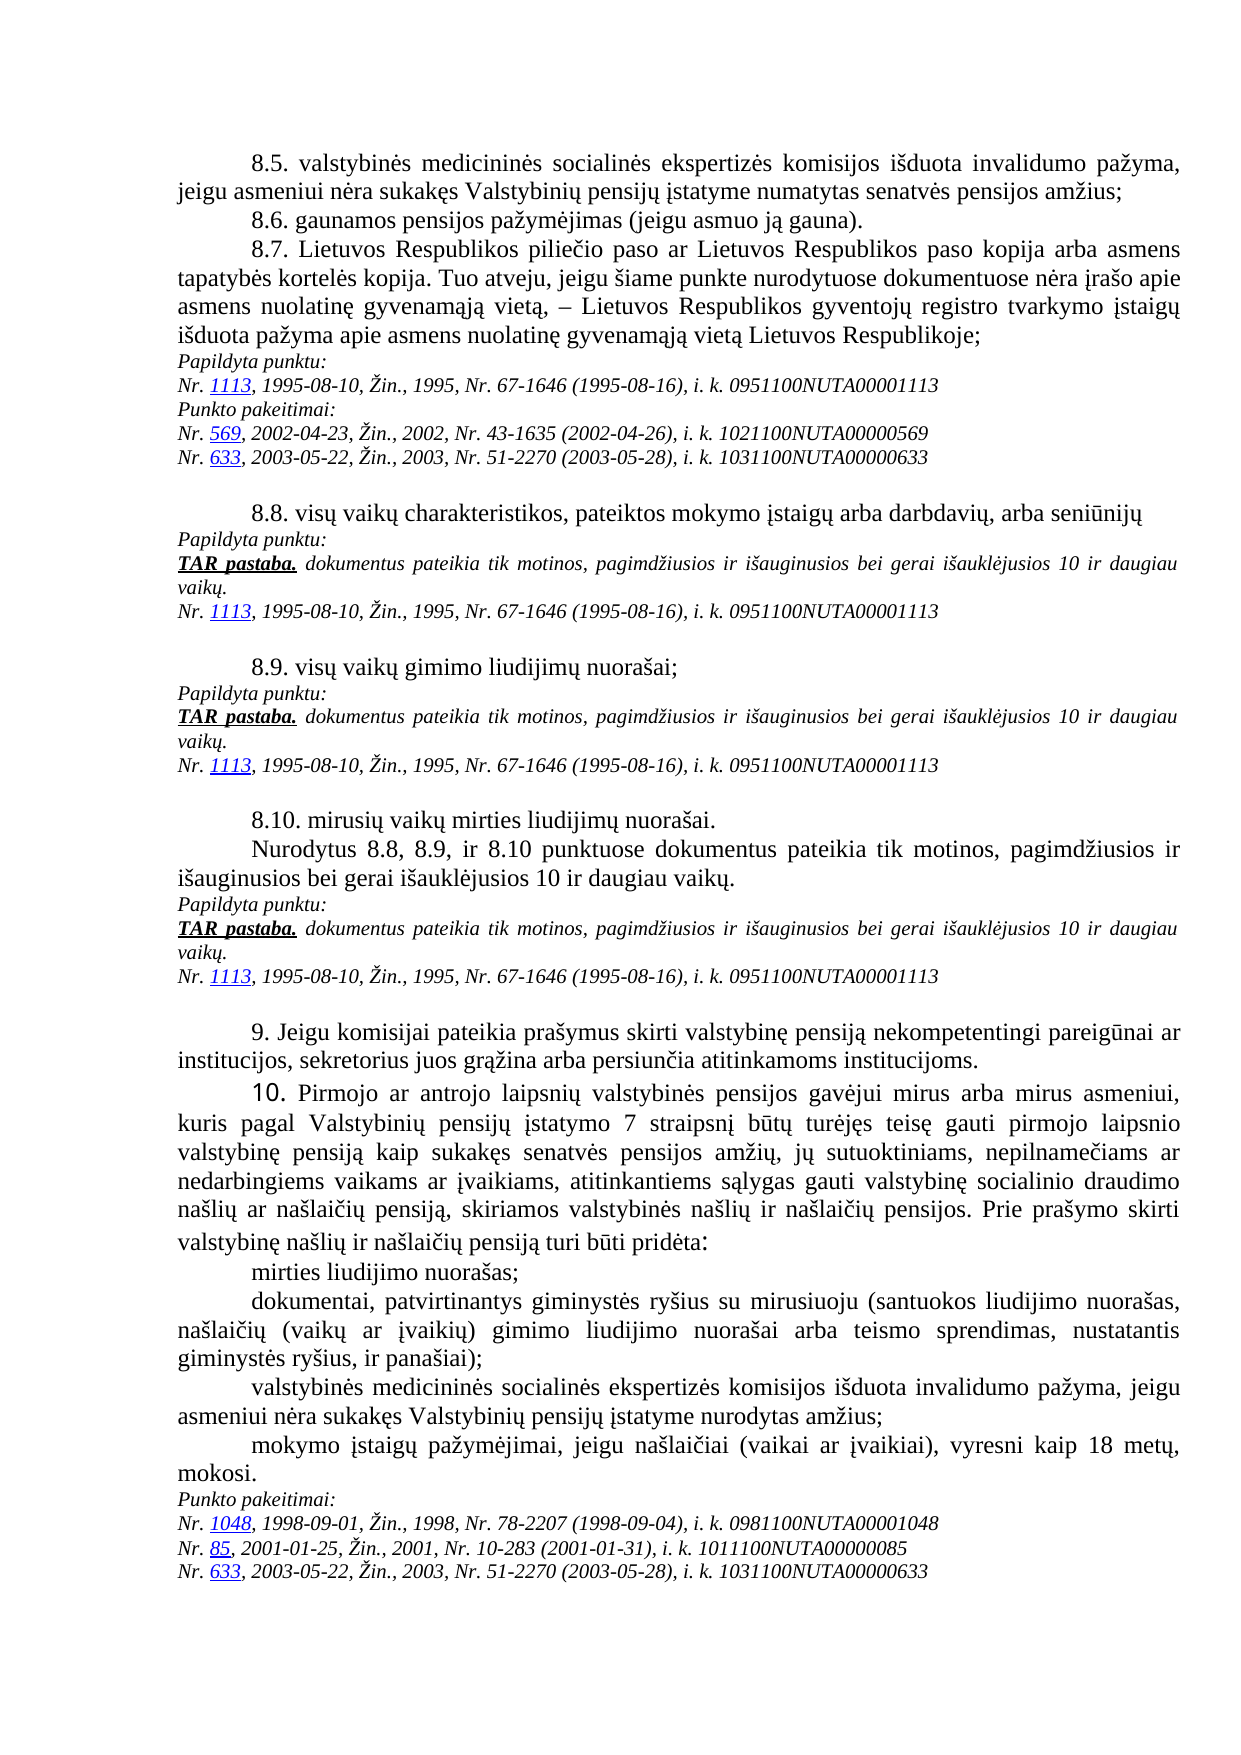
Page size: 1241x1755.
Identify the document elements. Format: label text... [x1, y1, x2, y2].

text Nr. 569, 2002-04-23, Žin., 2002, Nr. 43-1635 (2002-04-26), i. k. 1021100NUTA00000569 [177, 421, 1181, 445]
text TAR pastaba. dokumentus pateikia tik motinos, pagimdžiusios ir išauginusios bei gerai išauklėjusios 10 ir daugiau vaikų. [177, 916, 1181, 964]
text 8.5. valstybinės medicininės socialinės ekspertizės komisijos išduota invalidumo pažyma, jeigu asmeniui nėra sukakęs Valstybinių pensijų įstatyme numatytas senatvės pensijos amžius; [177, 148, 1181, 205]
text Punkto pakeitimai: [177, 1487, 1181, 1511]
text 8.8. visų vaikų charakteristikos, pateiktos mokymo įstaigų arba darbdavių, arba seniūnijų [177, 498, 1181, 527]
text valstybinės medicininės socialinės ekspertizės komisijos išduota invalidumo pažyma, jeigu asmeniui nėra sukakęs Valstybinių pensijų įstatyme nurodytas amžius; [177, 1372, 1181, 1430]
text Nr. 633, 2003-05-22, Žin., 2003, Nr. 51-2270 (2003-05-28), i. k. 1031100NUTA00000633 [177, 1559, 1181, 1583]
text 8.9. visų vaikų gimimo liudijimų nuorašai; [177, 652, 1181, 680]
text Papildyta punktu: [177, 527, 1181, 551]
text Nr. 1048, 1998-09-01, Žin., 1998, Nr. 78-2207 (1998-09-04), i. k. 0981100NUTA00001048 [177, 1511, 1181, 1535]
text Nr. 1113, 1995-08-10, Žin., 1995, Nr. 67-1646 (1995-08-16), i. k. 0951100NUTA00001113 [177, 964, 1181, 988]
text Papildyta punktu: [177, 349, 1181, 373]
text mirties liudijimo nuorašas; [177, 1257, 1181, 1286]
text Nr. 85, 2001-01-25, Žin., 2001, Nr. 10-283 (2001-01-31), i. k. 1011100NUTA00000085 [177, 1535, 1181, 1559]
text 8.7. Lietuvos Respublikos piliečio paso ar Lietuvos Respublikos paso kopija arba asmens tapatybės kortelės kopija. Tuo atveju, jeigu šiame punkte nurodytuose dokumentuose nėra įrašo apie asmens nuolatinę gyvenamąją vietą, – Lietuvos Respublikos gyventojų registro tvarkymo įstaigų išduota pažyma apie asmens nuolatinę gyvenamąją vietą Lietuvos Respublikoje; [177, 234, 1181, 349]
text 9. Jeigu komisijai pateikia prašymus skirti valstybinę pensiją nekompetentingi pareigūnai ar institucijos, sekretorius juos grąžina arba persiunčia atitinkamoms institucijoms. [177, 1017, 1181, 1074]
text dokumentai, patvirtinantys giminystės ryšius su mirusiuoju (santuokos liudijimo nuorašas, našlaičių (vaikų ar įvaikių) gimimo liudijimo nuorašai arba teismo sprendimas, nustatantis giminystės ryšius, ir panašiai); [177, 1286, 1181, 1372]
text Nr. 1113, 1995-08-10, Žin., 1995, Nr. 67-1646 (1995-08-16), i. k. 0951100NUTA00001113 [177, 373, 1181, 397]
text TAR pastaba. dokumentus pateikia tik motinos, pagimdžiusios ir išauginusios bei gerai išauklėjusios 10 ir daugiau vaikų. [177, 704, 1181, 753]
text Nr. 633, 2003-05-22, Žin., 2003, Nr. 51-2270 (2003-05-28), i. k. 1031100NUTA00000633 [177, 445, 1181, 469]
text Nurodytus 8.8, 8.9, ir 8.10 punktuose dokumentus pateikia tik motinos, pagimdžiusios ir išauginusios bei gerai išauklėjusios 10 ir daugiau vaikų. [177, 834, 1181, 892]
text Papildyta punktu: [177, 680, 1181, 704]
text 8.10. mirusių vaikų mirties liudijimų nuorašai. [177, 805, 1181, 834]
text 8.6. gaunamos pensijos pažymėjimas (jeigu asmuo ją gauna). [177, 205, 1181, 234]
text TAR pastaba. dokumentus pateikia tik motinos, pagimdžiusios ir išauginusios bei gerai išauklėjusios 10 ir daugiau vaikų. [177, 551, 1181, 599]
text Nr. 1113, 1995-08-10, Žin., 1995, Nr. 67-1646 (1995-08-16), i. k. 0951100NUTA00001113 [177, 753, 1181, 777]
text Punkto pakeitimai: [177, 397, 1181, 421]
text 10. Pirmojo ar antrojo laipsnių valstybinės pensijos gavėjui mirus arba mirus asmeniui, kuris pagal Valstybinių pensijų įstatymo 7 straipsnį būtų turėjęs teisę gauti pirmojo laipsnio valstybinę pensiją kaip sukakęs senatvės pensijos amžių, jų sutuoktiniams, nepilnamečiams ar nedarbingiems vaikams ar įvaikiams, atitinkantiems sąlygas gauti valstybinę socialinio draudimo našlių ar našlaičių pensiją, skiriamos valstybinės našlių ir našlaičių pensijos. Prie prašymo skirti valstybinę našlių ir našlaičių pensiją turi būti pridėta: [177, 1074, 1181, 1257]
text Nr. 1113, 1995-08-10, Žin., 1995, Nr. 67-1646 (1995-08-16), i. k. 0951100NUTA00001113 [177, 599, 1181, 623]
text mokymo įstaigų pažymėjimai, jeigu našlaičiai (vaikai ar įvaikiai), vyresni kaip 18 metų, mokosi. [177, 1430, 1181, 1487]
text Papildyta punktu: [177, 892, 1181, 916]
